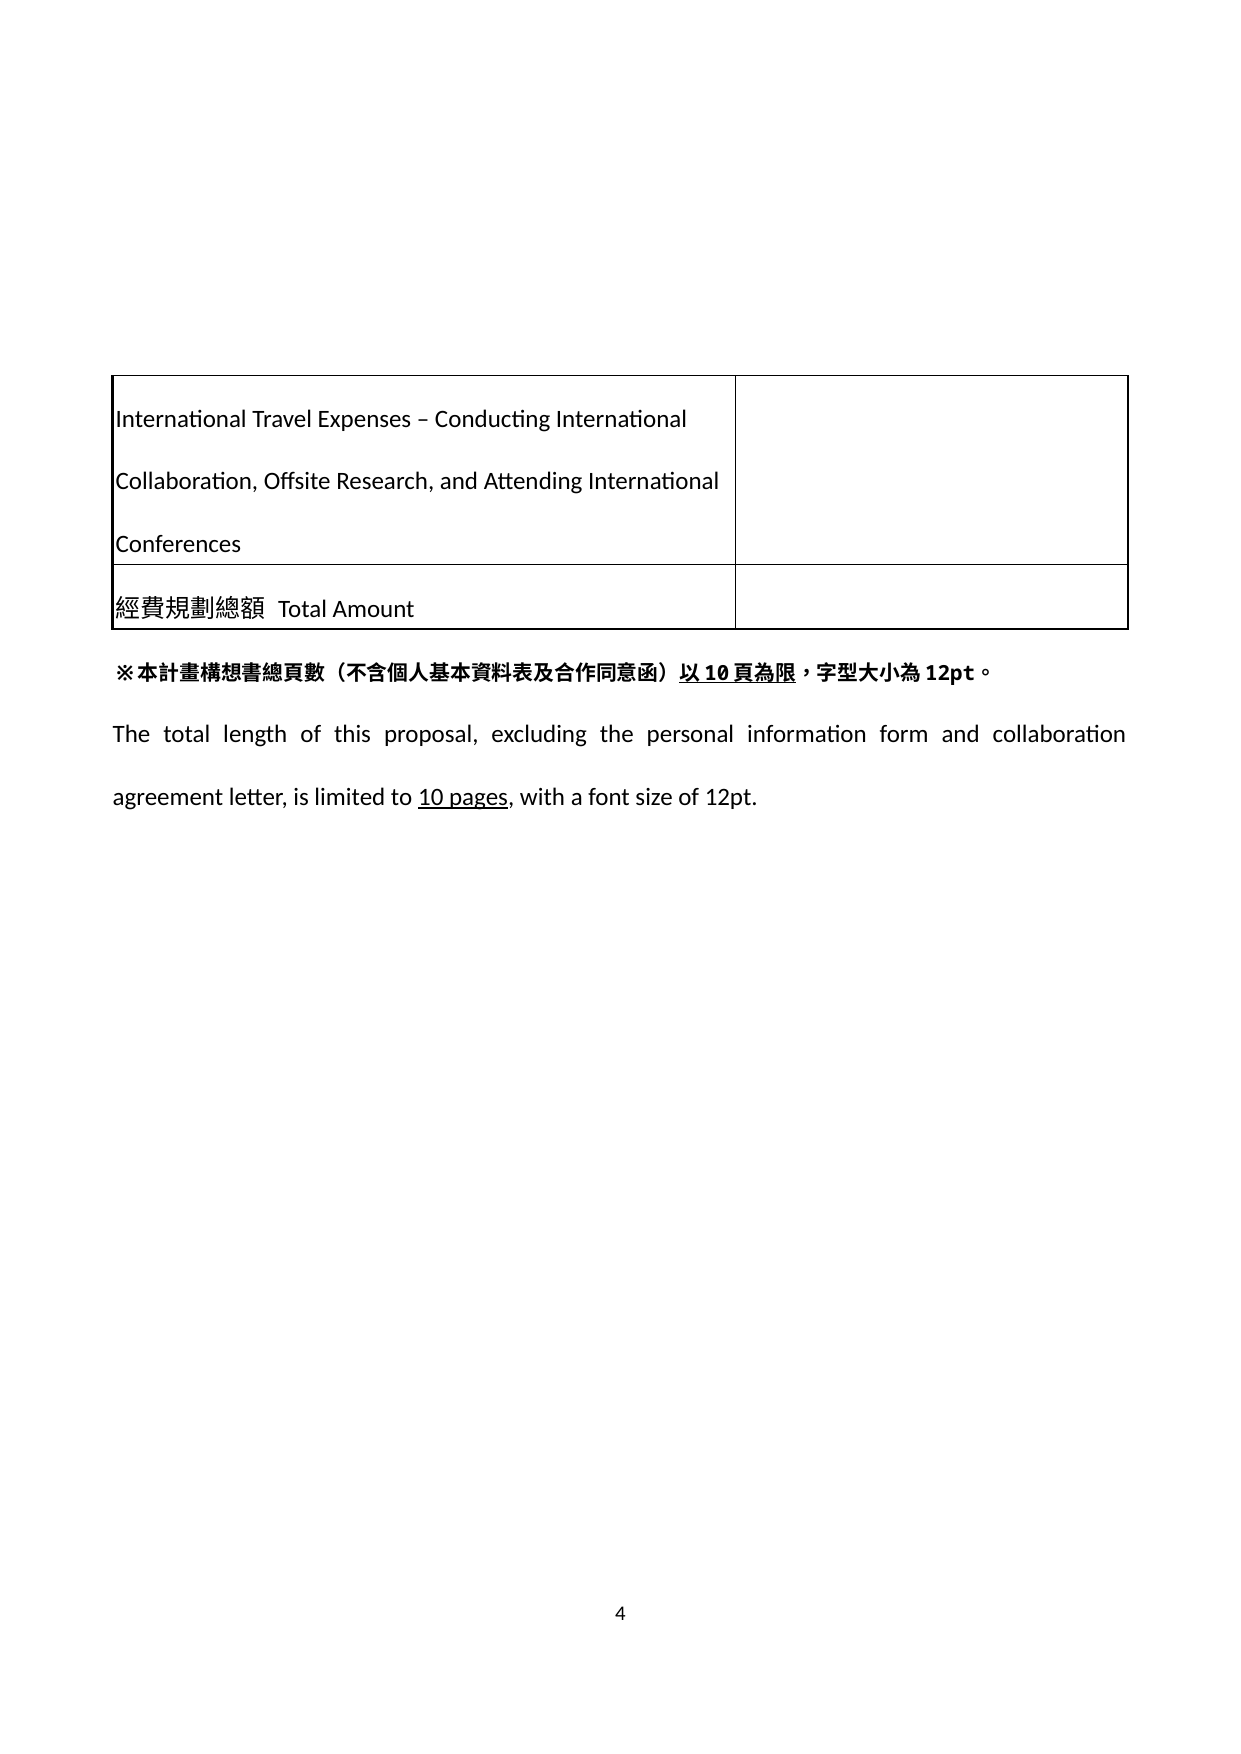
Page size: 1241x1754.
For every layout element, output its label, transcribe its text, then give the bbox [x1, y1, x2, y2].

table_cell International Travel Expenses – Conducting International Collaboration, Offsite Research, and Attending International Conferences [114, 376, 735, 564]
table_cell 經費規劃總額 Total Amount [114, 565, 735, 627]
table_cell [736, 376, 1127, 564]
text ※本計畫構想書總頁數（不含個人基本資料表及合作同意函）以10頁為限，字型大小為12pt。 [112, 630, 1128, 692]
text The total length of this proposal, excluding the personal information form and collaboration agreement letter, is limited to 10 pages, with a font size of 12pt. [112, 692, 1128, 817]
table_cell [736, 565, 1127, 627]
